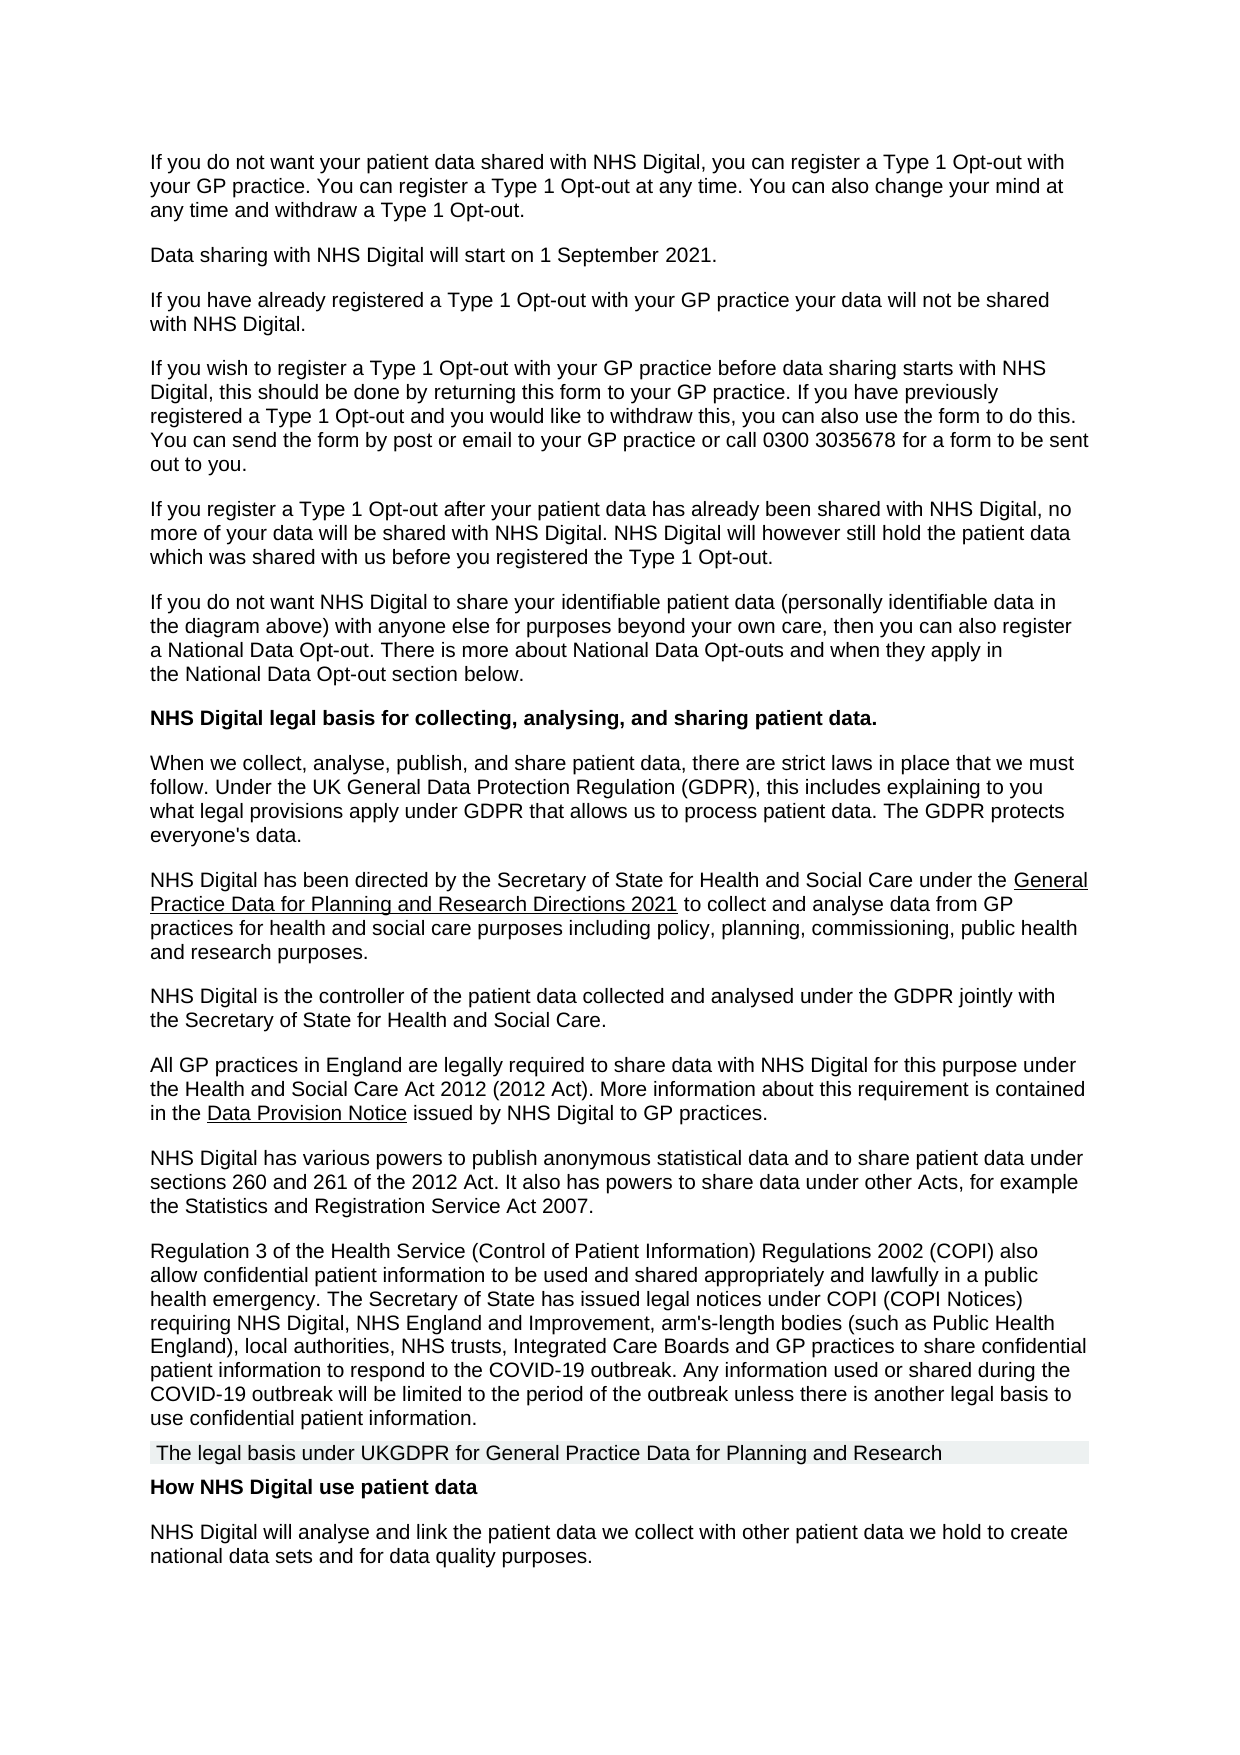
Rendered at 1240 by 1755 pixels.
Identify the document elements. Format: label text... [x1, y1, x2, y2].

text When we collect, analyse, publish, and share patient data, there are strict laws in place that we must follow. Under the UK General Data Protection Regulation (GDPR), this includes explaining to you what legal provisions apply under GDPR that allows us to process patient data. The GDPR protects everyone's data. [150, 751, 1089, 847]
subtitle How NHS Digital use patient data [150, 1475, 1089, 1499]
text Data sharing with NHS Digital will start on 1 September 2021. [150, 243, 1089, 267]
text If you do not want NHS Digital to share your identifiable patient data (personally identifiable data in the diagram above) with anyone else for purposes beyond your own care, then you can also register a National Data Opt-out. There is more about National Data Opt-outs and when they apply in the National Data Opt-out section below. [150, 589, 1089, 685]
text NHS Digital will analyse and link the patient data we collect with other patient data we hold to create national data sets and for data quality purposes. [150, 1520, 1089, 1568]
subtitle NHS Digital legal basis for collecting, analysing, and sharing patient data. [150, 706, 1089, 730]
text NHS Digital is the controller of the patient data collected and analysed under the GDPR jointly with the Secretary of State for Health and Social Care. [150, 984, 1089, 1032]
text If you have already registered a Type 1 Opt-out with your GP practice your data will not be shared with NHS Digital. [150, 287, 1089, 335]
text If you register a Type 1 Opt-out after your patient data has already been shared with NHS Digital, no more of your data will be shared with NHS Digital. NHS Digital will however still hold the patient data which was shared with us before you registered the Type 1 Opt-out. [150, 497, 1089, 569]
text NHS Digital has been directed by the Secretary of State for Health and Social Care under the General Practice Data for Planning and Research Directions 2021 to collect and analyse data from GP practices for health and social care purposes including policy, planning, commissioning, public health and research purposes. [150, 868, 1089, 963]
text The legal basis under UKGDPR for General Practice Data for Planning and Research [150, 1441, 1089, 1464]
text If you wish to register a Type 1 Opt-out with your GP practice before data sharing starts with NHS Digital, this should be done by returning this form to your GP practice. If you have previously registered a Type 1 Opt-out and you would like to withdraw this, you can also use the form to do this. You can send the form by post or email to your GP practice or call 0300 3035678 for a form to be sent out to you. [150, 356, 1089, 476]
text NHS Digital has various powers to publish anonymous statistical data and to share patient data under sections 260 and 261 of the 2012 Act. It also has powers to share data under other Acts, for example the Statistics and Registration Service Act 2007. [150, 1146, 1089, 1218]
text Regulation 3 of the Health Service (Control of Patient Information) Regulations 2002 (COPI) also allow confidential patient information to be used and shared appropriately and lawfully in a public health emergency. The Secretary of State has issued legal notices under COPI (COPI Notices) requiring NHS Digital, NHS England and Improvement, arm's-length bodies (such as Public Health England), local authorities, NHS trusts, Integrated Care Boards and GP practices to share confidential patient information to respond to the COVID-19 outbreak. Any information used or shared during the COVID-19 outbreak will be limited to the period of the outbreak unless there is another legal basis to use confidential patient information. [150, 1238, 1089, 1430]
text All GP practices in England are legally required to share data with NHS Digital for this purpose under the Health and Social Care Act 2012 (2012 Act). More information about this requirement is contained in the Data Provision Notice issued by NHS Digital to GP practices. [150, 1053, 1089, 1125]
text If you do not want your patient data shared with NHS Digital, you can register a Type 1 Opt-out with your GP practice. You can register a Type 1 Opt-out at any time. You can also change your mind at any time and withdraw a Type 1 Opt-out. [150, 150, 1089, 222]
